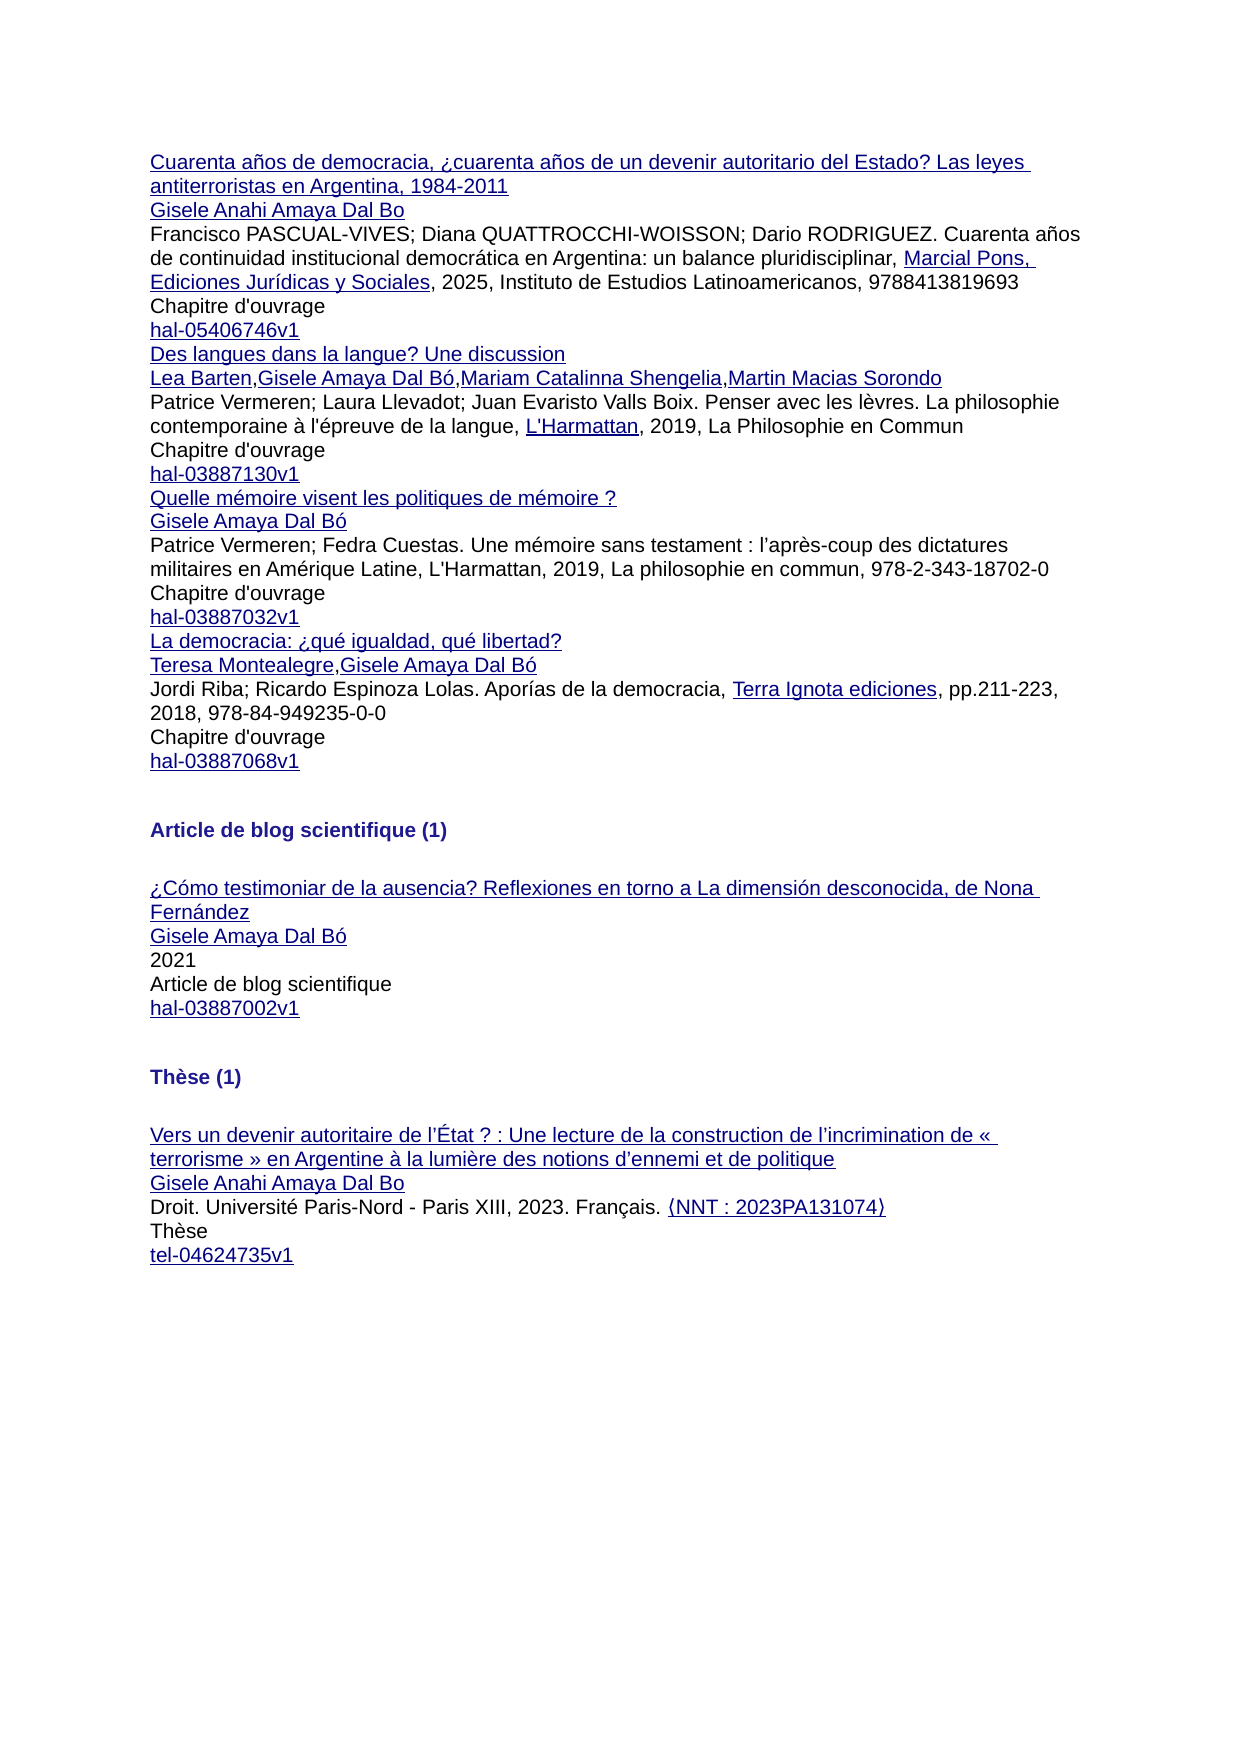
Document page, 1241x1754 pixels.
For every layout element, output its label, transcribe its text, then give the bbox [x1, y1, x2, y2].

table_header ¿Cómo testimoniar de la ausencia? Reflexiones en torno a La dimensión desconocida, de Nona Fernández Gisele Amaya Dal Bó 2021 Article de blog scientifique hal-03887002v1 [150, 876, 1090, 1020]
table_header Vers un devenir autoritaire de l’État ? : Une lecture de la construction de l’incrimination de « terrorisme » en Argentine à la lumière des notions d’ennemi et de politique Gisele Anahi Amaya Dal Bo Droit. Université Paris-Nord - Paris XIII, 2023. Français. ⟨NNT : 2023PA131074⟩ Thèse tel-04624735v1 [150, 1123, 1090, 1267]
table_cell La democracia: ¿qué igualdad, qué libertad? Teresa Montealegre,Gisele Amaya Dal Bó Jordi Riba; Ricardo Espinoza Lolas. Aporías de la democracia, Terra Ignota ediciones, pp.211-223, 2018, 978-84-949235-0-0 Chapitre d'ouvrage hal-03887068v1 [150, 629, 1090, 773]
table_cell Des langues dans la langue? Une discussion Lea Barten,Gisele Amaya Dal Bó,Mariam Catalinna Shengelia,Martin Macias Sorondo Patrice Vermeren; Laura Llevadot; Juan Evaristo Valls Boix. Penser avec les lèvres. La philosophie contemporaine à l'épreuve de la langue, L'Harmattan, 2019, La Philosophie en Commun Chapitre d'ouvrage hal-03887130v1 [150, 342, 1090, 485]
subtitle Thèse (1) [150, 1064, 1090, 1088]
subtitle Article de blog scientifique (1) [150, 818, 1090, 842]
table_cell Quelle mémoire visent les politiques de mémoire ? Gisele Amaya Dal Bó Patrice Vermeren; Fedra Cuestas. Une mémoire sans testament : l’après-coup des dictatures militaires en Amérique Latine, L'Harmattan, 2019, La philosophie en commun, 978-2-343-18702-0 Chapitre d'ouvrage hal-03887032v1 [150, 485, 1090, 629]
table_header Cuarenta años de democracia, ¿cuarenta años de un devenir autoritario del Estado? Las leyes antiterroristas en Argentina, 1984-2011 Gisele Anahi Amaya Dal Bo Francisco PASCUAL-VIVES; Diana QUATTROCCHI-WOISSON; Dario RODRIGUEZ. Cuarenta años de continuidad institucional democrática en Argentina: un balance pluridisciplinar, Marcial Pons, Ediciones Jurídicas y Sociales, 2025, Instituto de Estudios Latinoamericanos, 9788413819693 Chapitre d'ouvrage hal-05406746v1 [150, 150, 1090, 342]
